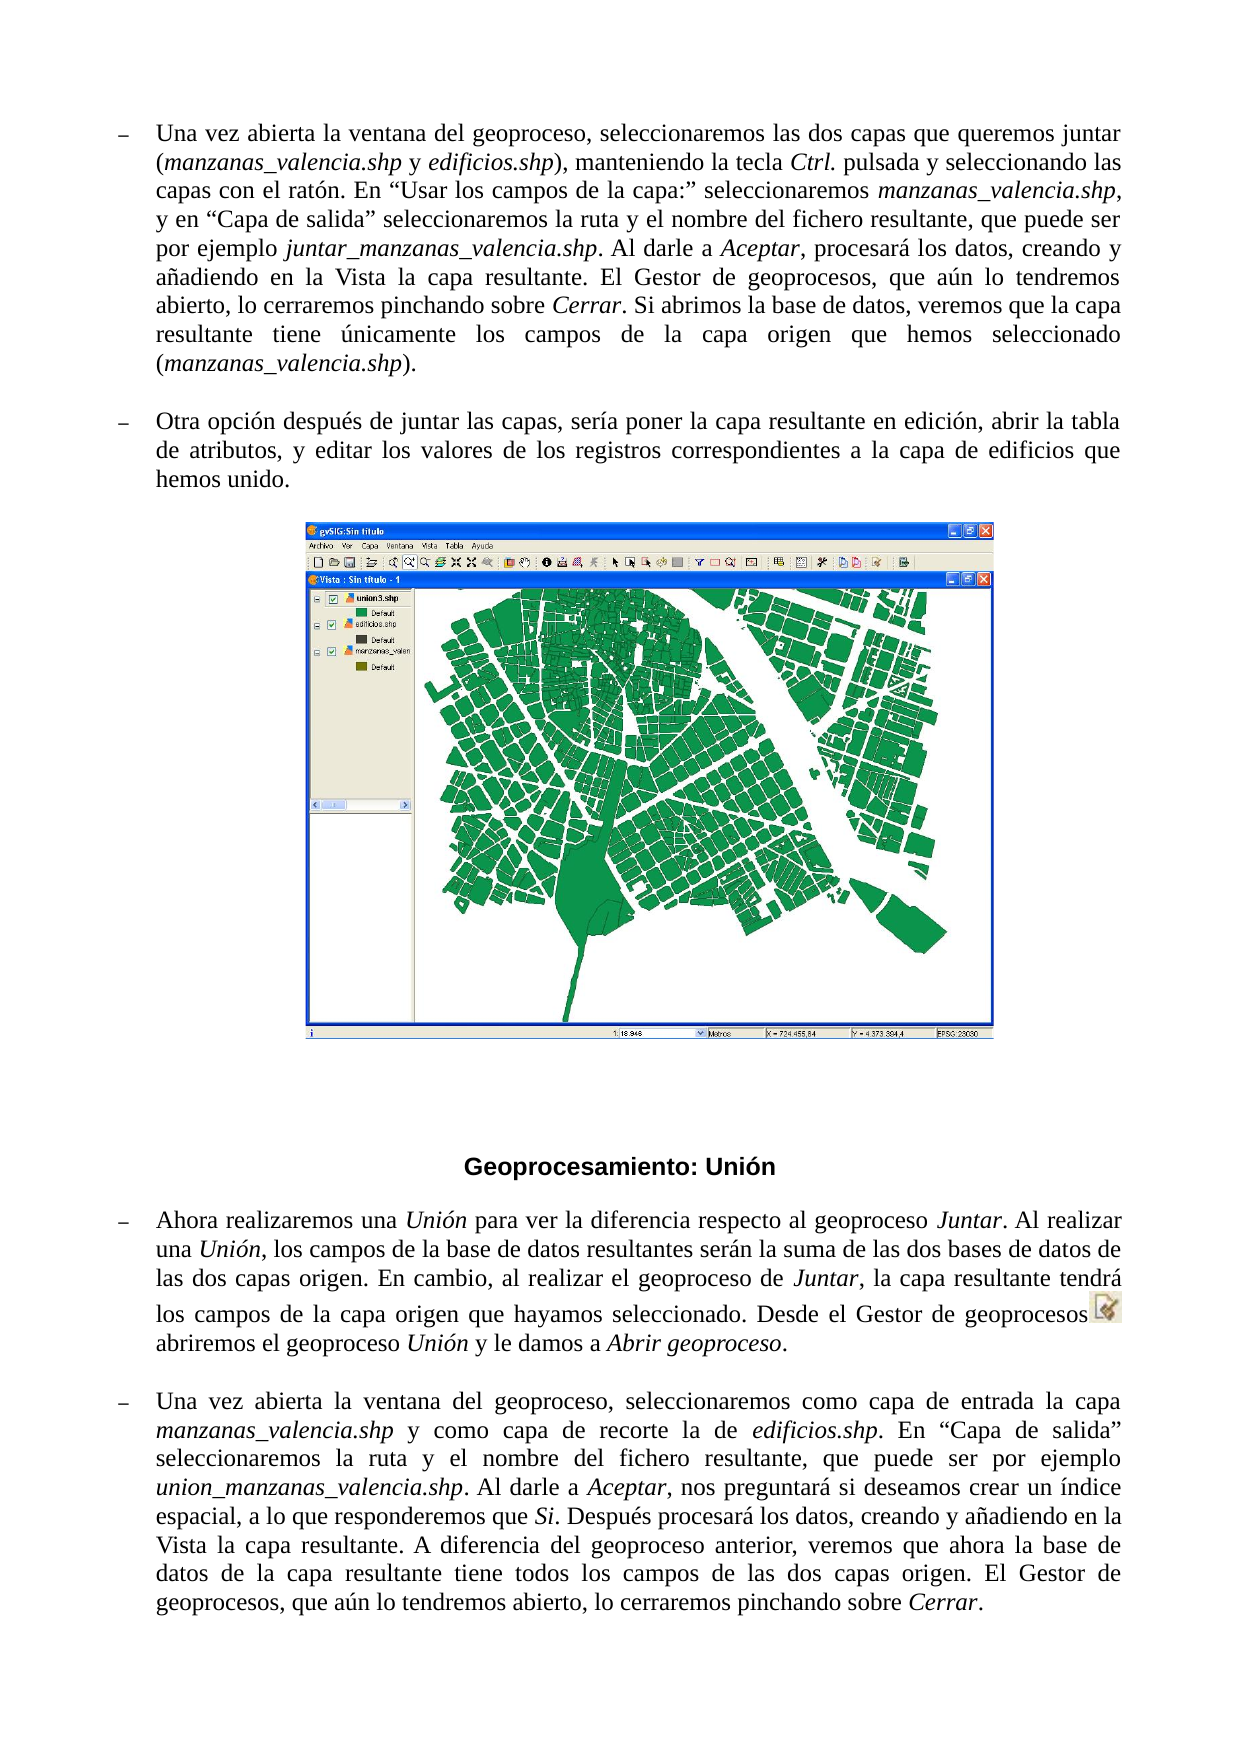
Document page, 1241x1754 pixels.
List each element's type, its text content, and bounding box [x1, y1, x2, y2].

list Ahora realizaremos una Unión para ver la diferencia respecto al geoproceso Juntar. Al realizar una Unión, los campos de la base de datos resultantes serán la suma de las dos bases de datos de las dos capas origen. En cambio, al realizar el geoproceso de Juntar, la capa resultante tendrá los campos de la capa origen que hayamos seleccionado. Desde el Gestor de geoprocesos abriremos el geoproceso Unión y le damos a Abrir geoproceso. [118, 1205, 1122, 1357]
list Una vez abierta la ventana del geoproceso, seleccionaremos las dos capas que queremos juntar (manzanas_valencia.shp y edificios.shp), manteniendo la tecla Ctrl. pulsada y seleccionando las capas con el ratón. En “Usar los campos de la capa:” seleccionaremos manzanas_valencia.shp, y en “Capa de salida” seleccionaremos la ruta y el nombre del fichero resultante, que puede ser por ejemplo juntar_manzanas_valencia.shp. Al darle a Aceptar, procesará los datos, creando y añadiendo en la Vista la capa resultante. El Gestor de geoprocesos, que aún lo tendremos abierto, lo cerraremos pinchando sobre Cerrar. Si abrimos la base de datos, veremos que la capa resultante tiene únicamente los campos de la capa origen que hemos seleccionado (manzanas_valencia.shp). [118, 118, 1122, 377]
list Otra opción después de juntar las capas, sería poner la capa resultante en edición, abrir la tabla de atributos, y editar los valores de los registros correspondientes a la capa de edificios que hemos unido. [118, 406, 1122, 493]
list Una vez abierta la ventana del geoproceso, seleccionaremos como capa de entrada la capa manzanas_valencia.shp y como capa de recorte la de edificios.shp. En “Capa de salida” seleccionaremos la ruta y el nombre del fichero resultante, que puede ser por ejemplo union_manzanas_valencia.shp. Al darle a Aceptar, nos preguntará si deseamos crear un índice espacial, a lo que responderemos que Si. Después procesará los datos, creando y añadiendo en la Vista la capa resultante. A diferencia del geoproceso anterior, veremos que ahora la base de datos de la capa resultante tiene todos los campos de las dos capas origen. El Gestor de geoprocesos, que aún lo tendremos abierto, lo cerraremos pinchando sobre Cerrar. [118, 1386, 1122, 1616]
subtitle Geoprocesamiento: Unión [118, 1152, 1122, 1181]
picture [305, 522, 994, 1039]
